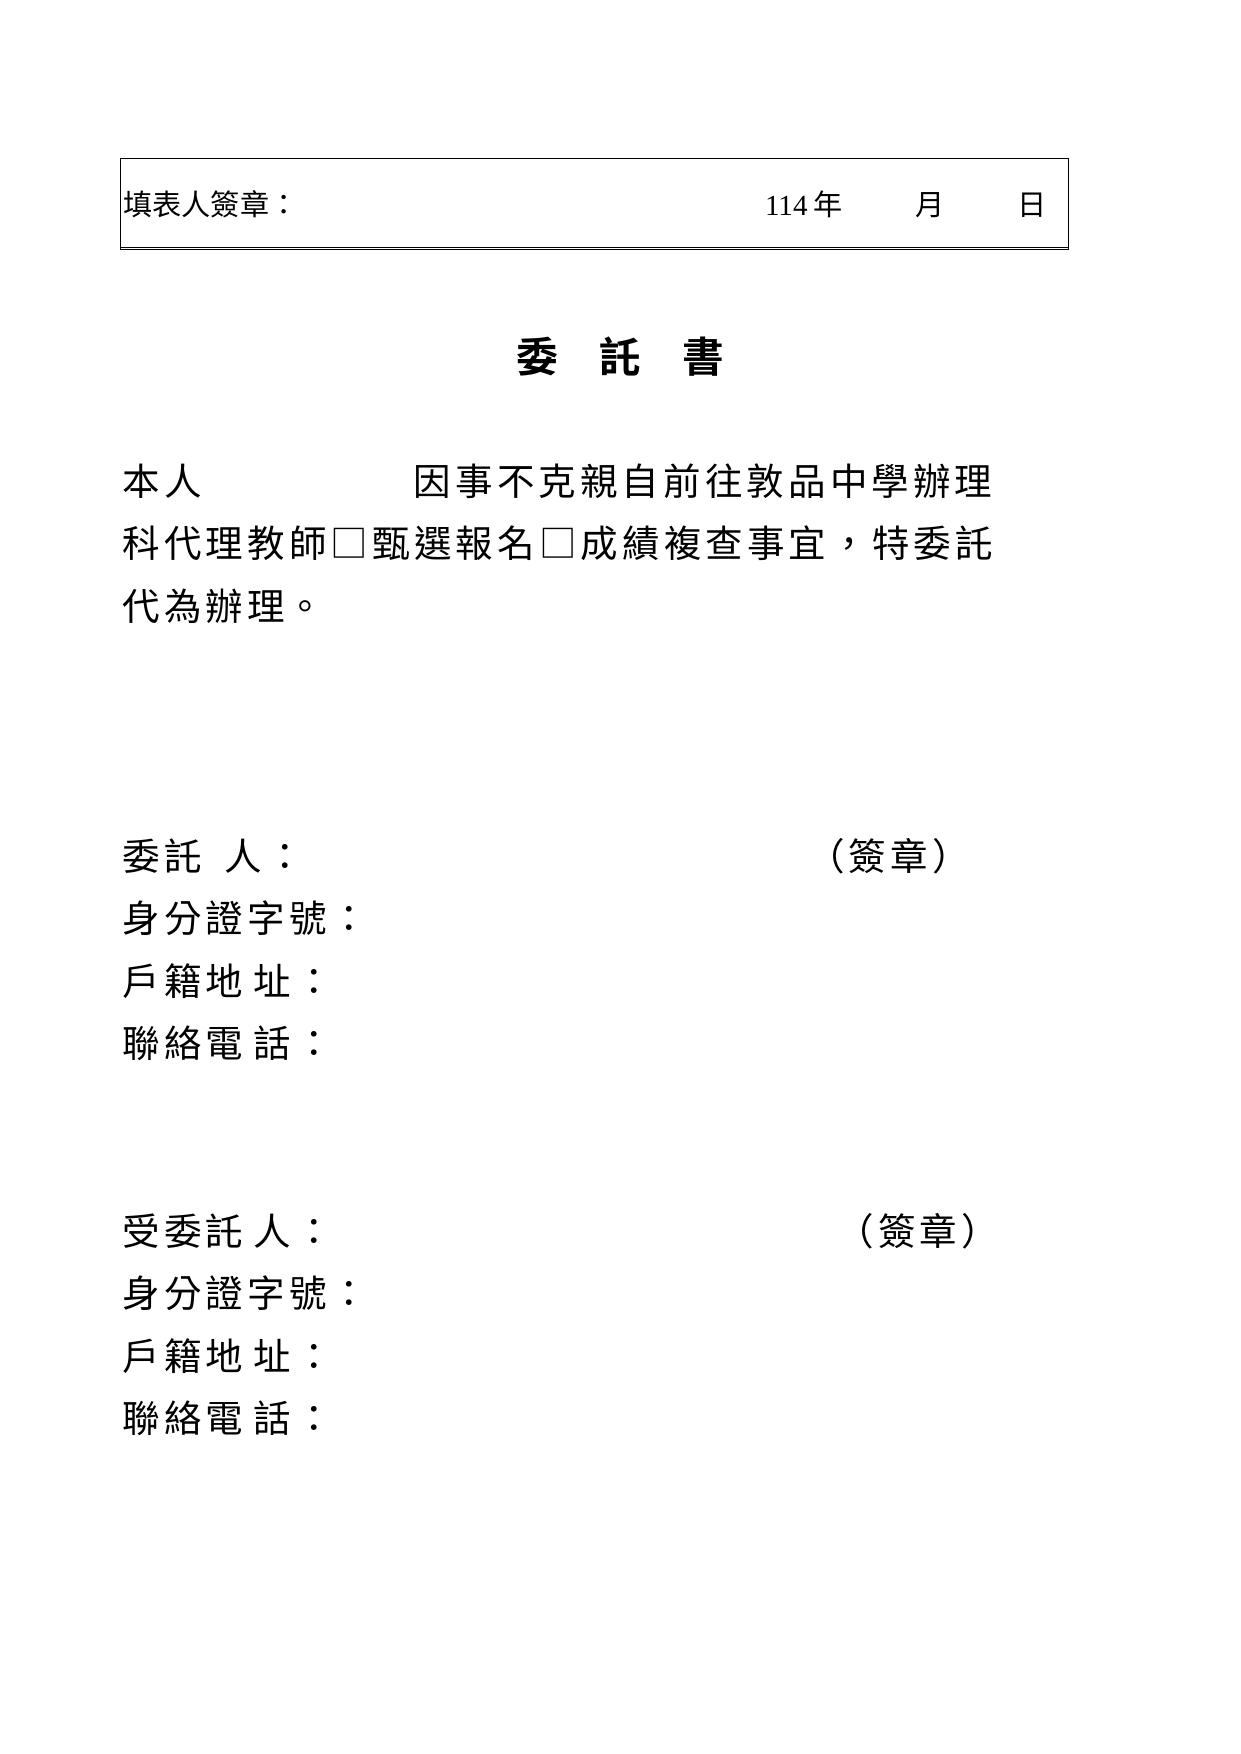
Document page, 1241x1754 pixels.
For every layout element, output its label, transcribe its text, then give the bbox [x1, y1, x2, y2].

text 身分證字號： [120, 875, 1120, 937]
table_cell 填表人簽章： 114年 月 日 [121, 159, 1068, 247]
text 受委託人： （簽章） [120, 1187, 1120, 1250]
text 聯絡電話： [120, 1375, 1120, 1437]
text 戶籍地址： [120, 1312, 1120, 1375]
text 身分證字號： [120, 1250, 1120, 1312]
text 戶籍地址： [120, 937, 1120, 1000]
text 委 託 書 [120, 312, 1120, 375]
text 本人 因事不克親自前往敦品中學辦理 科代理教師□甄選報名□成績複查事宜，特委託 代為辦理。 [120, 437, 1120, 625]
text 委託人： （簽章） [120, 812, 1120, 875]
text 聯絡電話： [120, 1000, 1120, 1062]
